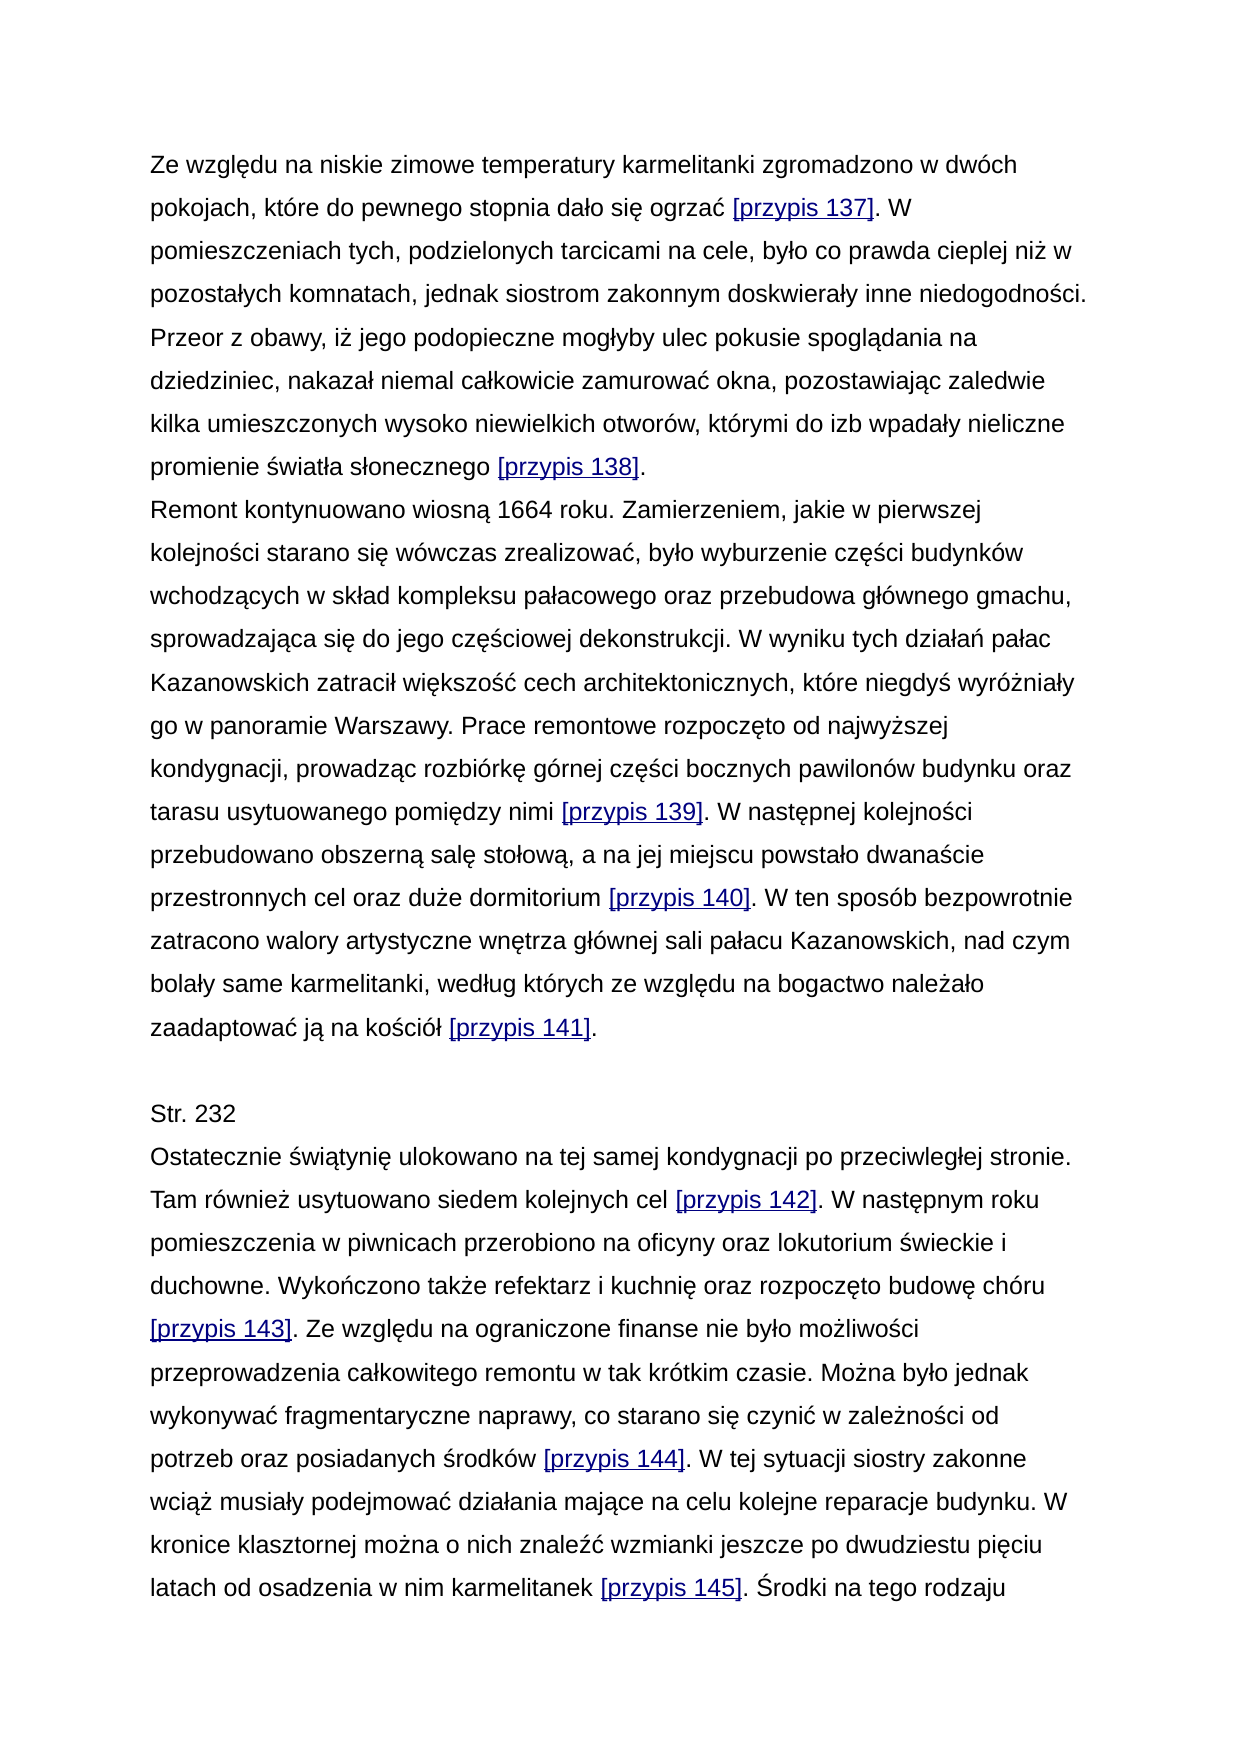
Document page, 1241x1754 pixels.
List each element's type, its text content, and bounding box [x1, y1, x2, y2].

text Ze względu na niskie zimowe temperatury karmelitanki zgromadzono w dwóch pokojach, które do pewnego stopnia dało się ogrzać [przypis 137]. W pomieszczeniach tych, podzielonych tarcicami na cele, było co prawda cieplej niż w pozostałych komnatach, jednak siostrom zakonnym doskwierały inne niedogodności. Przeor z obawy, iż jego podopieczne mogłyby ulec pokusie spoglądania na dziedziniec, nakazał niemal całkowicie zamurować okna, pozostawiając zaledwie kilka umieszczonych wysoko niewielkich otworów, którymi do izb wpadały nieliczne promienie światła słonecznego [przypis 138]. [150, 150, 1090, 481]
text Remont kontynuowano wiosną 1664 roku. Zamierzeniem, jakie w pierwszej kolejności starano się wówczas zrealizować, było wyburzenie części budynków wchodzących w skład kompleksu pałacowego oraz przebudowa głównego gmachu, sprowadzająca się do jego częściowej dekonstrukcji. W wyniku tych działań pałac Kazanowskich zatracił większość cech architektonicznych, które niegdyś wyróżniały go w panoramie Warszawy. Prace remontowe rozpoczęto od najwyższej kondygnacji, prowadząc rozbiórkę górnej części bocznych pawilonów budynku oraz tarasu usytuowanego pomiędzy nimi [przypis 139]. W następnej kolejności przebudowano obszerną salę stołową, a na jej miejscu powstało dwanaście przestronnych cel oraz duże dormitorium [przypis 140]. W ten sposób bezpowrotnie zatracono walory artystyczne wnętrza głównej sali pałacu Kazanowskich, nad czym bolały same karmelitanki, według których ze względu na bogactwo należało zaadaptować ją na kościół [przypis 141]. [150, 495, 1090, 1041]
text Str. 232 [150, 1099, 1090, 1127]
text Ostatecznie świątynię ulokowano na tej samej kondygnacji po przeciwległej stronie. Tam również usytuowano siedem kolejnych cel [przypis 142]. W następnym roku pomieszczenia w piwnicach przerobiono na oficyny oraz lokutorium świeckie i duchowne. Wykończono także refektarz i kuchnię oraz rozpoczęto budowę chóru [przypis 143]. Ze względu na ograniczone finanse nie było możliwości przeprowadzenia całkowitego remontu w tak krótkim czasie. Można było jednak wykonywać fragmentaryczne naprawy, co starano się czynić w zależności od potrzeb oraz posiadanych środków [przypis 144]. W tej sytuacji siostry zakonne wciąż musiały podejmować działania mające na celu kolejne reparacje budynku. W kronice klasztornej można o nich znaleźć wzmianki jeszcze po dwudziestu pięciu latach od osadzenia w nim karmelitanek [przypis 145]. Środki na tego rodzaju [150, 1142, 1090, 1602]
